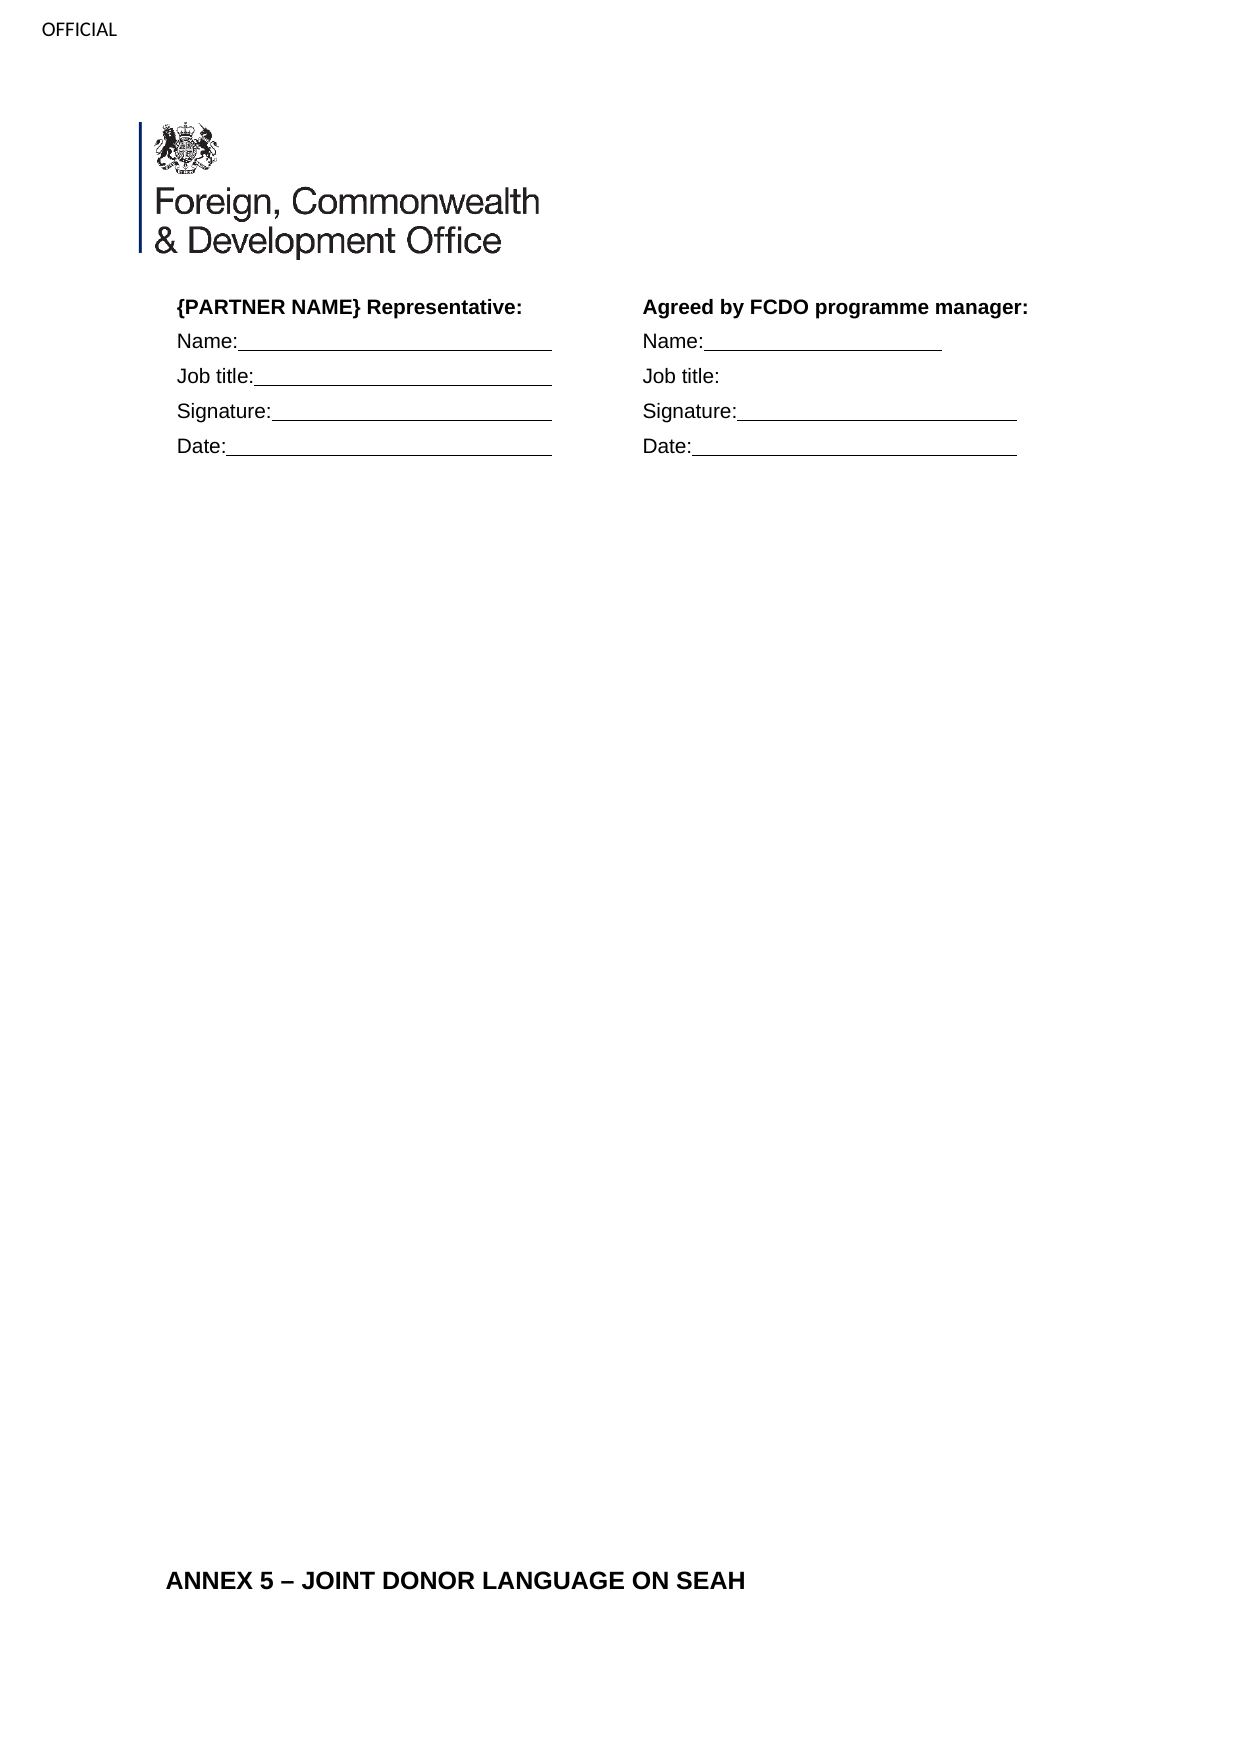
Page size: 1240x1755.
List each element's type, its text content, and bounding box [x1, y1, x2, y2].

picture [138, 122, 541, 260]
table_header Agreed by FCDO programme manager: Name: Job title: Signature: Date: [631, 295, 1107, 458]
table_header {PARTNER NAME} Representative: Name: Job title: Signature: Date: [165, 295, 631, 458]
subtitle ANNEX 5 – JOINT DONOR LANGUAGE ON SEAH [165, 1567, 1074, 1595]
